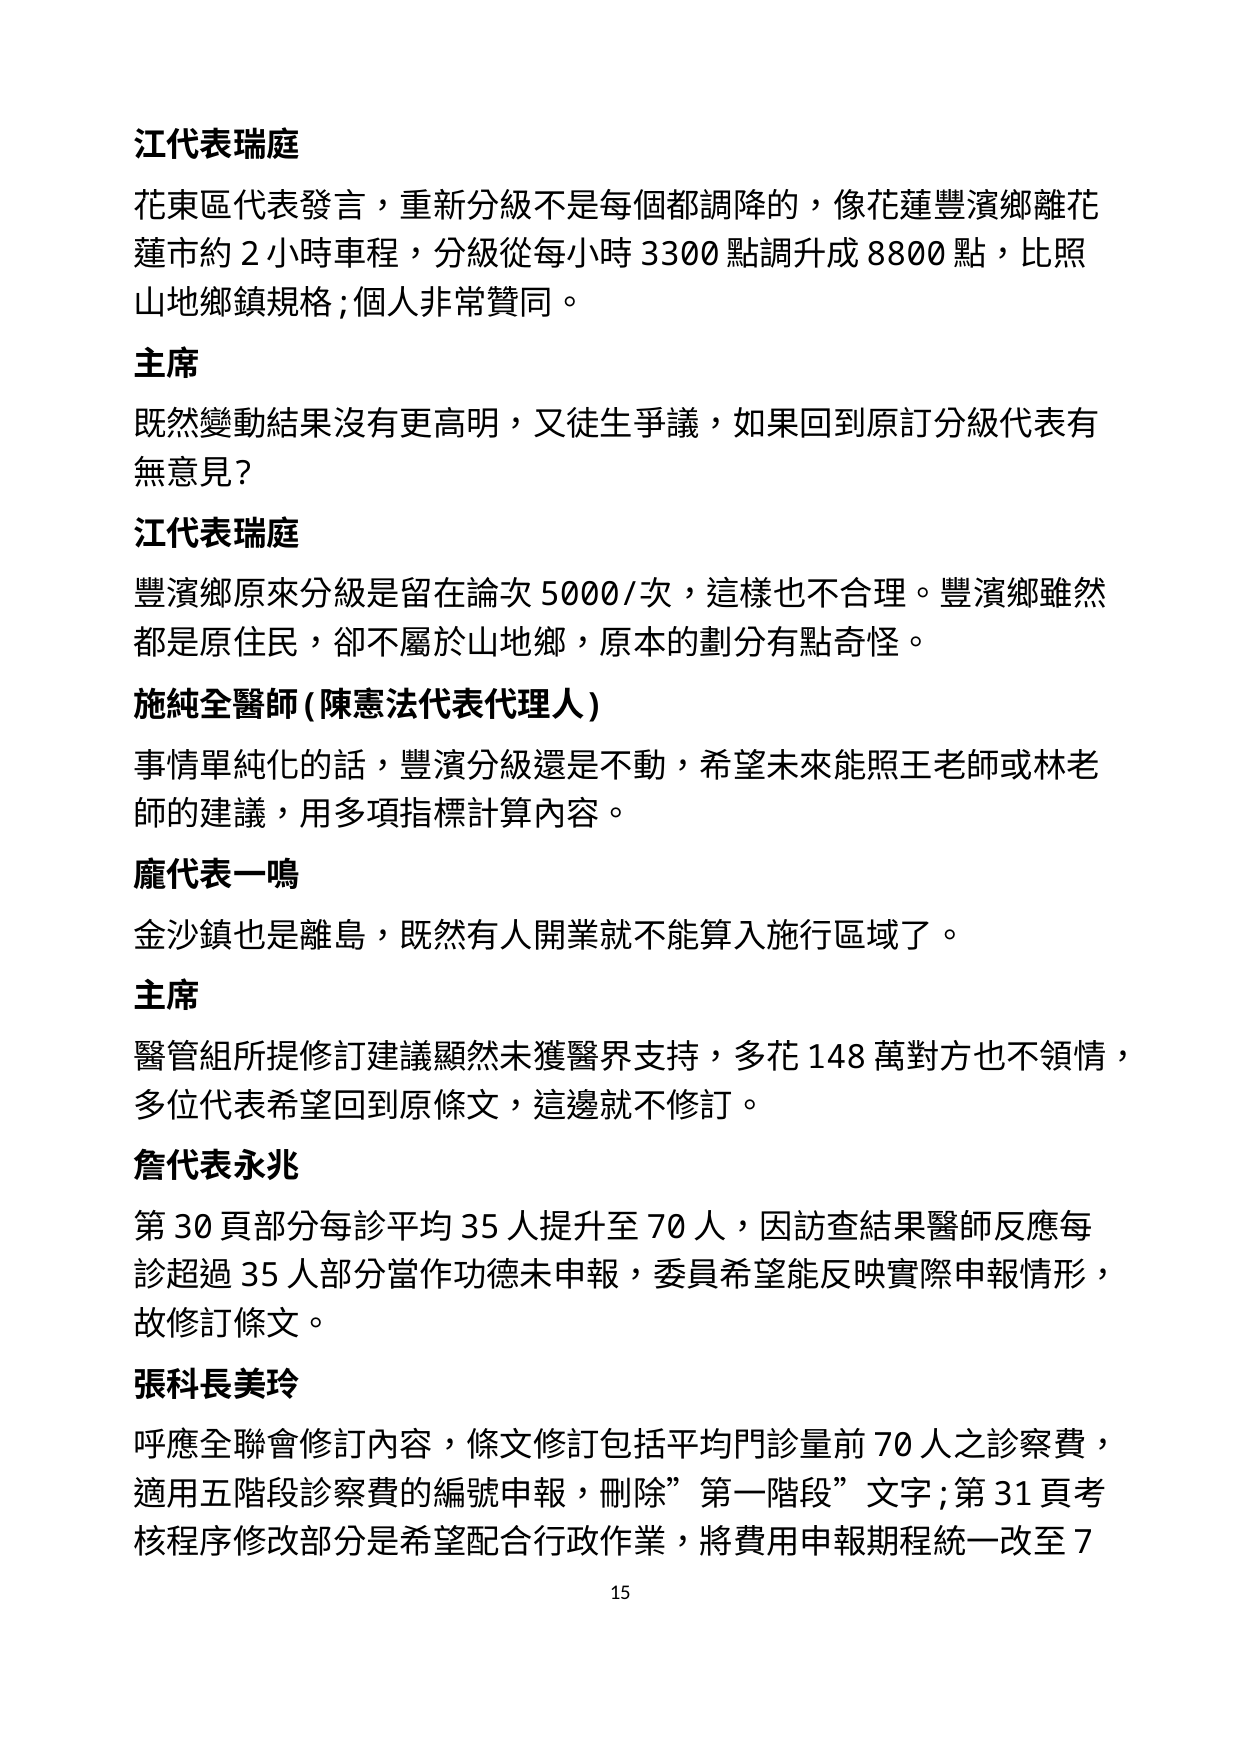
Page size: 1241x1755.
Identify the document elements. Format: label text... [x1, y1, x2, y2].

text 江代表瑞庭 [133, 506, 1107, 554]
text 醫管組所提修訂建議顯然未獲醫界支持，多花148萬對方也不領情，多位代表希望回到原條文，這邊就不修訂。 [133, 1030, 1107, 1127]
text 呼應全聯會修訂內容，條文修訂包括平均門診量前70人之診察費，適用五階段診察費的編號申報，刪除”第一階段”文字;第31頁考核程序修改部分是希望配合行政作業，將費用申報期程統一改至7月底及12月底。 [133, 1418, 1107, 1563]
text 主席 [133, 969, 1107, 1017]
text 張科長美玲 [133, 1357, 1107, 1406]
text 主席 [133, 336, 1107, 385]
text 金沙鎮也是離島，既然有人開業就不能算入施行區域了。 [133, 908, 1107, 957]
text 詹代表永兆 [133, 1139, 1107, 1187]
text 事情單純化的話，豐濱分級還是不動，希望未來能照王老師或林老師的建議，用多項指標計算內容。 [133, 739, 1107, 835]
text 施純全醫師(陳憲法代表代理人) [133, 676, 1107, 726]
text 江代表瑞庭 [133, 118, 1107, 166]
text 第30頁部分每診平均35人提升至70人，因訪查結果醫師反應每診超過35人部分當作功德未申報，委員希望能反映實際申報情形，故修訂條文。 [133, 1200, 1107, 1345]
text 既然變動結果沒有更高明，又徒生爭議，如果回到原訂分級代表有無意見? [133, 397, 1107, 494]
text 花東區代表發言，重新分級不是每個都調降的，像花蓮豐濱鄉離花蓮市約2小時車程，分級從每小時3300點調升成8800點，比照山地鄉鎮規格;個人非常贊同。 [133, 179, 1107, 324]
text 龐代表一鳴 [133, 848, 1107, 896]
text 豐濱鄉原來分級是留在論次5000/次，這樣也不合理。豐濱鄉雖然都是原住民，卻不屬於山地鄉，原本的劃分有點奇怪。 [133, 567, 1107, 664]
